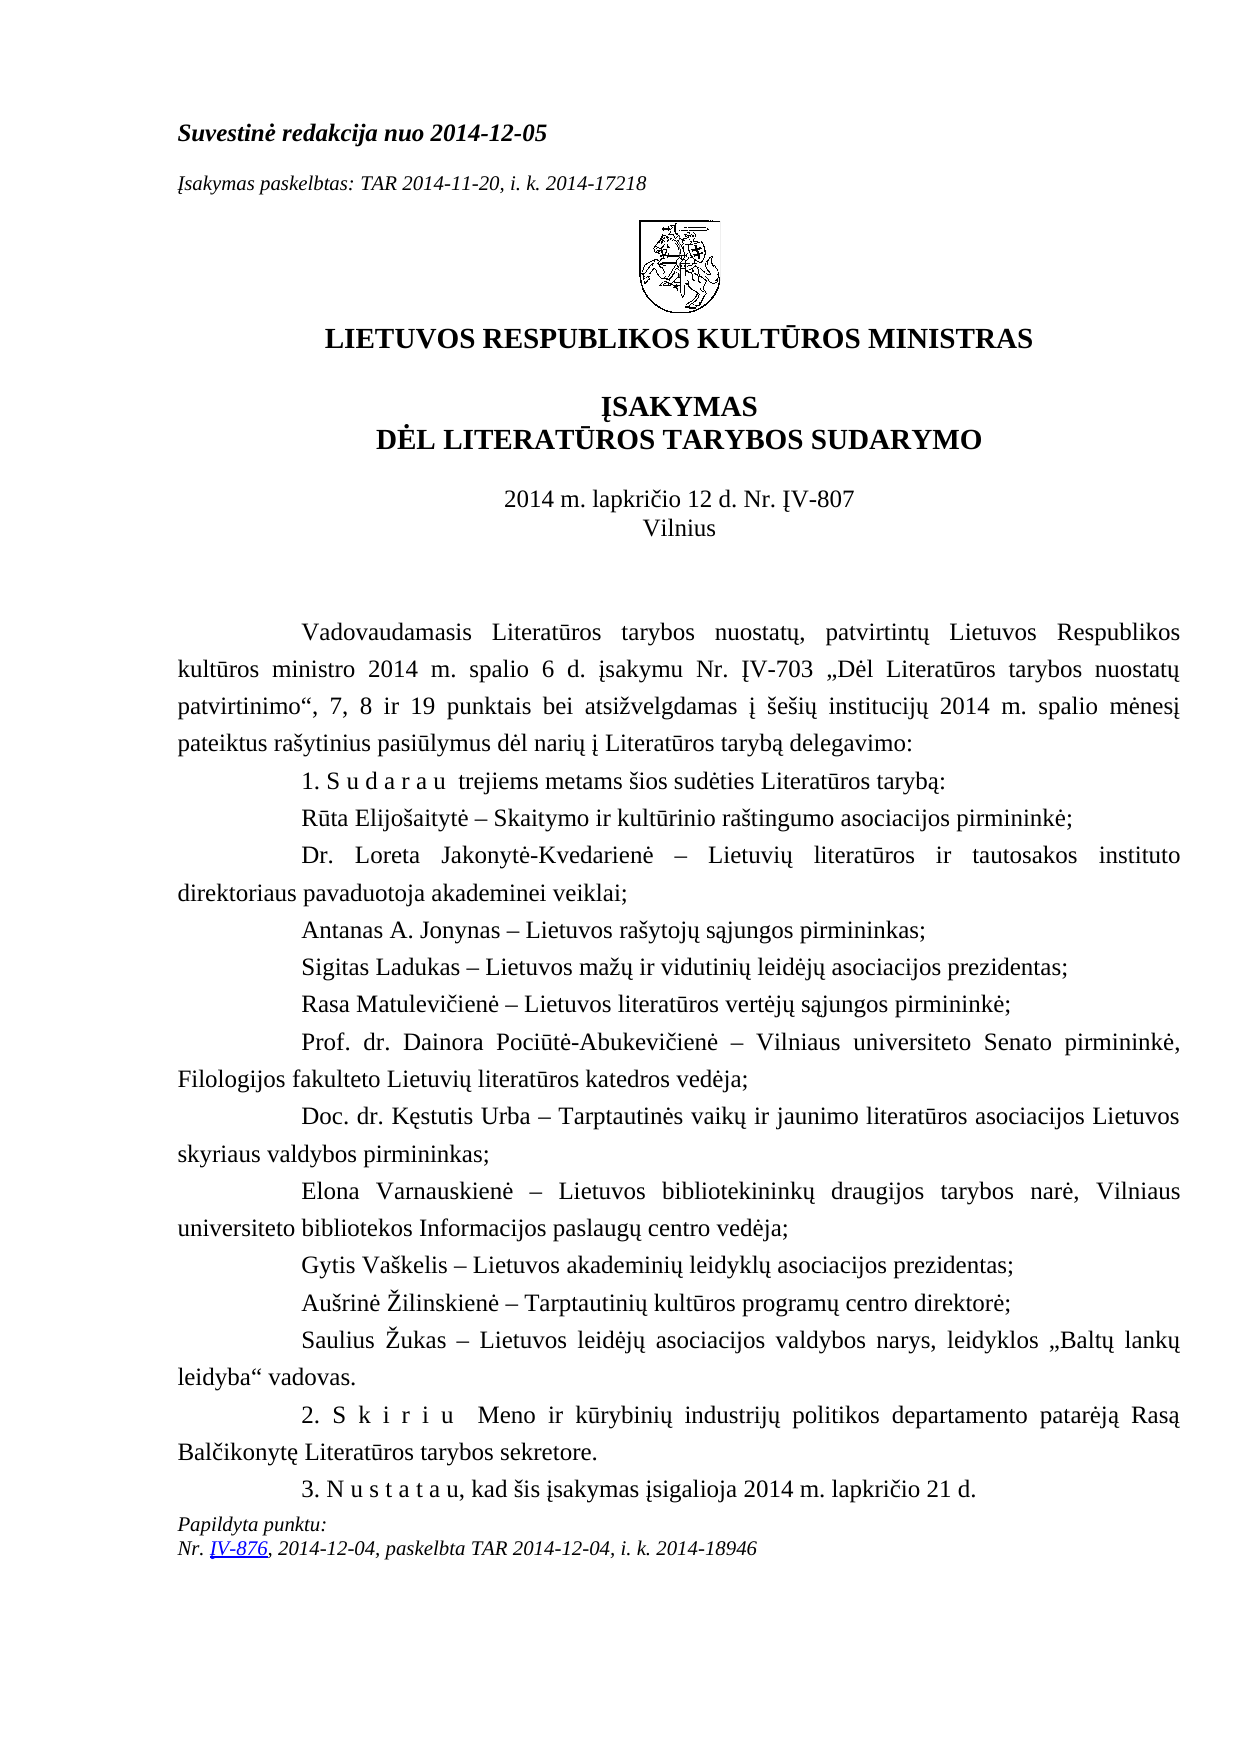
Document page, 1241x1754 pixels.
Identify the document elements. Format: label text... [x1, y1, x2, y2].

text Antanas A. Jonynas – Lietuvos rašytojų sąjungos pirmininkas; [177, 915, 1181, 944]
text 1. S u d a r a u trejiems metams šios sudėties Literatūros tarybą: [177, 766, 1181, 794]
text Saulius Žukas – Lietuvos leidėjų asociacijos valdybos narys, leidyklos „Baltų lankų leidyba“ vadovas. [177, 1325, 1181, 1391]
text 2. S k i r i u Meno ir kūrybinių industrijų politikos departamento patarėją Rasą Balčikonytę Literatūros tarybos sekretore. [177, 1400, 1181, 1466]
text DĖL LITERATŪROS TARYBOS SUDARYMO [177, 422, 1181, 456]
text Sigitas Ladukas – Lietuvos mažų ir vidutinių leidėjų asociacijos prezidentas; [177, 952, 1181, 981]
text Vadovaudamasis Literatūros tarybos nuostatų, patvirtintų Lietuvos Respublikos kultūros ministro 2014 m. spalio 6 d. įsakymu Nr. ĮV-703 „Dėl Literatūros tarybos nuostatų patvirtinimo“, 7, 8 ir 19 punktais bei atsižvelgdamas į šešių institucijų 2014 m. spalio mėnesį pateiktus rašytinius pasiūlymus dėl narių į Literatūros tarybą delegavimo: [177, 617, 1181, 757]
text Įsakymas paskelbtas: TAR 2014-11-20, i. k. 2014-17218 [177, 171, 1181, 195]
text Dr. Loreta Jakonytė-Kvedarienė – Lietuvių literatūros ir tautosakos instituto direktoriaus pavaduotoja akademinei veiklai; [177, 840, 1181, 906]
text Suvestinė redakcija nuo 2014-12-05 [177, 118, 1181, 147]
text Doc. dr. Kęstutis Urba – Tarptautinės vaikų ir jaunimo literatūros asociacijos Lietuvos skyriaus valdybos pirmininkas; [177, 1101, 1181, 1167]
text ĮSAKYMAS [177, 389, 1181, 422]
text Rasa Matulevičienė – Lietuvos literatūros vertėjų sąjungos pirmininkė; [177, 989, 1181, 1018]
text Rūta Elijošaitytė – Skaitymo ir kultūrinio raštingumo asociacijos pirmininkė; [177, 803, 1181, 832]
text Elona Varnauskienė – Lietuvos bibliotekininkų draugijos tarybos narė, Vilniaus universiteto bibliotekos Informacijos paslaugų centro vedėja; [177, 1176, 1181, 1242]
text Gytis Vaškelis – Lietuvos akademinių leidyklų asociacijos prezidentas; [177, 1251, 1181, 1279]
text Aušrinė Žilinskienė – Tarptautinių kultūros programų centro direktorė; [177, 1288, 1181, 1317]
text Vilnius [177, 513, 1181, 542]
text Prof. dr. Dainora Pociūtė-Abukevičienė – Vilniaus universiteto Senato pirmininkė, Filologijos fakulteto Lietuvių literatūros katedros vedėja; [177, 1027, 1181, 1093]
text Nr. ĮV-876, 2014-12-04, paskelbta TAR 2014-12-04, i. k. 2014-18946 [177, 1536, 1181, 1560]
text Papildyta punktu: [177, 1512, 1181, 1536]
text 3. N u s t a t a u, kad šis įsakymas įsigalioja 2014 m. lapkričio 21 d. [177, 1474, 1181, 1503]
text 2014 m. lapkričio 12 d. Nr. ĮV-807 [177, 484, 1181, 513]
text LIETUVOS RESPUBLIKOS KULTŪROS MINISTRAS [177, 322, 1181, 355]
